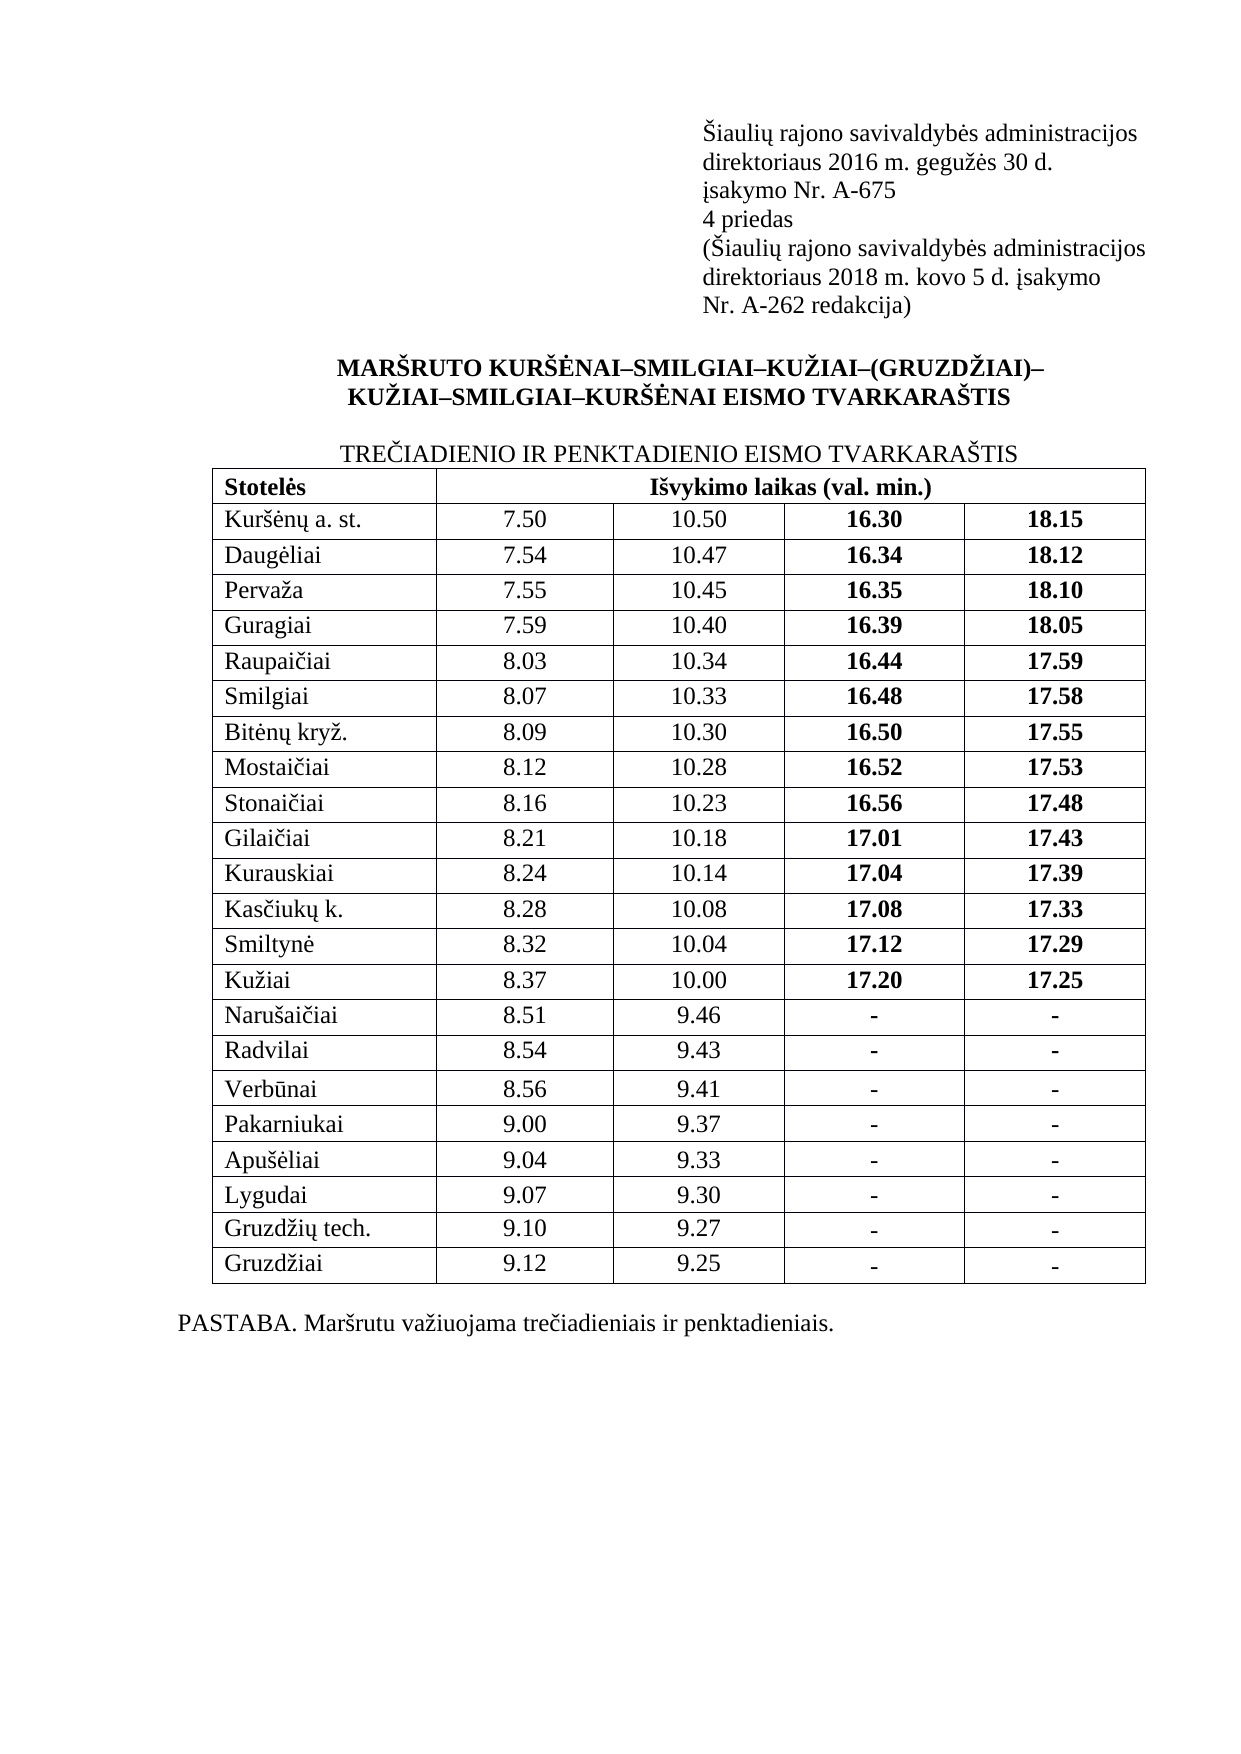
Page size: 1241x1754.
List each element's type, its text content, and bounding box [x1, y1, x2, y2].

table_cell 9.04 [437, 1142, 613, 1176]
table_cell Smilgiai [213, 681, 436, 716]
text įsakymo Nr. A-675 [702, 176, 1181, 204]
table_cell 16.44 [785, 646, 964, 680]
table_cell - [965, 1000, 1145, 1034]
table_cell 17.39 [965, 859, 1145, 893]
table_cell 8.54 [437, 1036, 613, 1070]
table_cell 8.51 [437, 1000, 613, 1034]
text Šiaulių rajono savivaldybės administracijos [702, 118, 1181, 147]
table_cell 8.28 [437, 894, 613, 928]
table_cell - [965, 1142, 1145, 1176]
table_cell 10.50 [614, 504, 784, 539]
table_cell 9.12 [437, 1248, 613, 1282]
table_cell 7.55 [437, 575, 613, 609]
table_cell 8.32 [437, 929, 613, 964]
table_cell 17.33 [965, 894, 1145, 928]
table_cell 9.37 [614, 1106, 784, 1141]
table_cell 9.41 [614, 1071, 784, 1105]
table_cell Daugėliai [213, 540, 436, 574]
table_cell 9.30 [614, 1177, 784, 1212]
table_cell 17.20 [785, 965, 964, 999]
table_cell - [785, 1071, 964, 1105]
table_cell 9.43 [614, 1036, 784, 1070]
table_cell 9.10 [437, 1213, 613, 1247]
table_cell 7.59 [437, 611, 613, 645]
table_cell - [965, 1106, 1145, 1141]
table_cell 17.01 [785, 823, 964, 857]
table_cell - [965, 1213, 1145, 1247]
table_cell 8.16 [437, 788, 613, 822]
table_cell 10.00 [614, 965, 784, 999]
table_cell 17.59 [965, 646, 1145, 680]
table_cell 10.14 [614, 859, 784, 893]
table_cell Kuršėnų a. st. [213, 504, 436, 539]
table_cell Radvilai [213, 1036, 436, 1070]
table_cell 17.58 [965, 681, 1145, 716]
table_cell 10.28 [614, 752, 784, 787]
table_cell 8.09 [437, 717, 613, 751]
table_cell 17.29 [965, 929, 1145, 964]
table_cell - [785, 1036, 964, 1070]
table_cell Bitėnų kryž. [213, 717, 436, 751]
table_cell 16.50 [785, 717, 964, 751]
table_cell Pervaža [213, 575, 436, 609]
table_cell - [785, 1177, 964, 1212]
table_cell 10.34 [614, 646, 784, 680]
table_cell 7.54 [437, 540, 613, 574]
table_cell 9.33 [614, 1142, 784, 1176]
table_cell Verbūnai [213, 1071, 436, 1105]
table_cell 16.48 [785, 681, 964, 716]
table_cell 8.56 [437, 1071, 613, 1105]
table_cell 7.50 [437, 504, 613, 539]
table_cell Pakarniukai [213, 1106, 436, 1141]
table_cell 17.43 [965, 823, 1145, 857]
table_cell Raupaičiai [213, 646, 436, 680]
table_cell 8.21 [437, 823, 613, 857]
table_cell - [965, 1036, 1145, 1070]
table_cell 8.03 [437, 646, 613, 680]
text PASTABA. Maršrutu važiuojama trečiadieniais ir penktadieniais. [177, 1308, 1181, 1336]
table_cell 17.08 [785, 894, 964, 928]
table_cell 9.46 [614, 1000, 784, 1034]
table_cell Kurauskiai [213, 859, 436, 893]
table_cell 18.05 [965, 611, 1145, 645]
text direktoriaus 2016 m. gegužės 30 d. [702, 147, 1181, 176]
table_cell 9.27 [614, 1213, 784, 1247]
table_cell 16.34 [785, 540, 964, 574]
text 4 priedas [702, 204, 1181, 233]
table_cell 10.18 [614, 823, 784, 857]
table_cell Stonaičiai [213, 788, 436, 822]
table_cell - [785, 1000, 964, 1034]
table_cell Narušaičiai [213, 1000, 436, 1034]
table_cell 9.07 [437, 1177, 613, 1212]
table_cell 8.12 [437, 752, 613, 787]
text KUŽIAI–SMILGIAI–KURŠĖNAI EISMO TVARKARAŠTIS [177, 382, 1181, 410]
table_cell Kužiai [213, 965, 436, 999]
table_cell Kasčiukų k. [213, 894, 436, 928]
table_cell Gruzdžių tech. [213, 1213, 436, 1247]
table_cell 18.15 [965, 504, 1145, 539]
table_cell - [785, 1142, 964, 1176]
table_cell 16.52 [785, 752, 964, 787]
table_cell 9.25 [614, 1248, 784, 1282]
table_header Stotelės [213, 469, 436, 503]
table_cell 10.30 [614, 717, 784, 751]
table_cell Mostaičiai [213, 752, 436, 787]
table_cell - [965, 1177, 1145, 1212]
text TREČIADIENIO IR PENKTADIENIO EISMO TVARKARAŠTIS [177, 439, 1181, 468]
table_cell 16.56 [785, 788, 964, 822]
table_cell 18.12 [965, 540, 1145, 574]
table_cell - [965, 1248, 1145, 1282]
table_cell - [785, 1213, 964, 1247]
table_cell 10.08 [614, 894, 784, 928]
table_cell - [965, 1071, 1145, 1105]
table_cell 10.40 [614, 611, 784, 645]
table_cell 10.04 [614, 929, 784, 964]
table_cell 10.23 [614, 788, 784, 822]
table_header Išvykimo laikas (val. min.) [437, 469, 1145, 503]
table_cell - [785, 1248, 964, 1282]
table_cell 8.07 [437, 681, 613, 716]
table_cell 8.24 [437, 859, 613, 893]
table_cell - [785, 1106, 964, 1141]
table_cell 18.10 [965, 575, 1145, 609]
text MARŠRUTO KURŠĖNAI–SMILGIAI–KUŽIAI–(GRUZDŽIAI)– [177, 353, 1181, 382]
table_cell Smiltynė [213, 929, 436, 964]
table_cell 17.12 [785, 929, 964, 964]
table_cell 9.00 [437, 1106, 613, 1141]
table_cell Lygudai [213, 1177, 436, 1212]
table_cell 17.04 [785, 859, 964, 893]
table_cell Apušėliai [213, 1142, 436, 1176]
table_cell 17.53 [965, 752, 1145, 787]
table_cell 10.45 [614, 575, 784, 609]
table_cell 8.37 [437, 965, 613, 999]
table_cell 16.39 [785, 611, 964, 645]
text (Šiaulių rajono savivaldybės administracijos [702, 233, 1181, 262]
table_cell 17.55 [965, 717, 1145, 751]
table_cell Guragiai [213, 611, 436, 645]
table_cell 10.47 [614, 540, 784, 574]
table_cell 16.35 [785, 575, 964, 609]
table_cell Gruzdžiai [213, 1248, 436, 1282]
table_cell 16.30 [785, 504, 964, 539]
text Nr. A-262 redakcija) [702, 291, 1181, 319]
text direktoriaus 2018 m. kovo 5 d. įsakymo [702, 262, 1181, 291]
table_cell 17.25 [965, 965, 1145, 999]
table_cell Gilaičiai [213, 823, 436, 857]
table_cell 10.33 [614, 681, 784, 716]
table_cell 17.48 [965, 788, 1145, 822]
